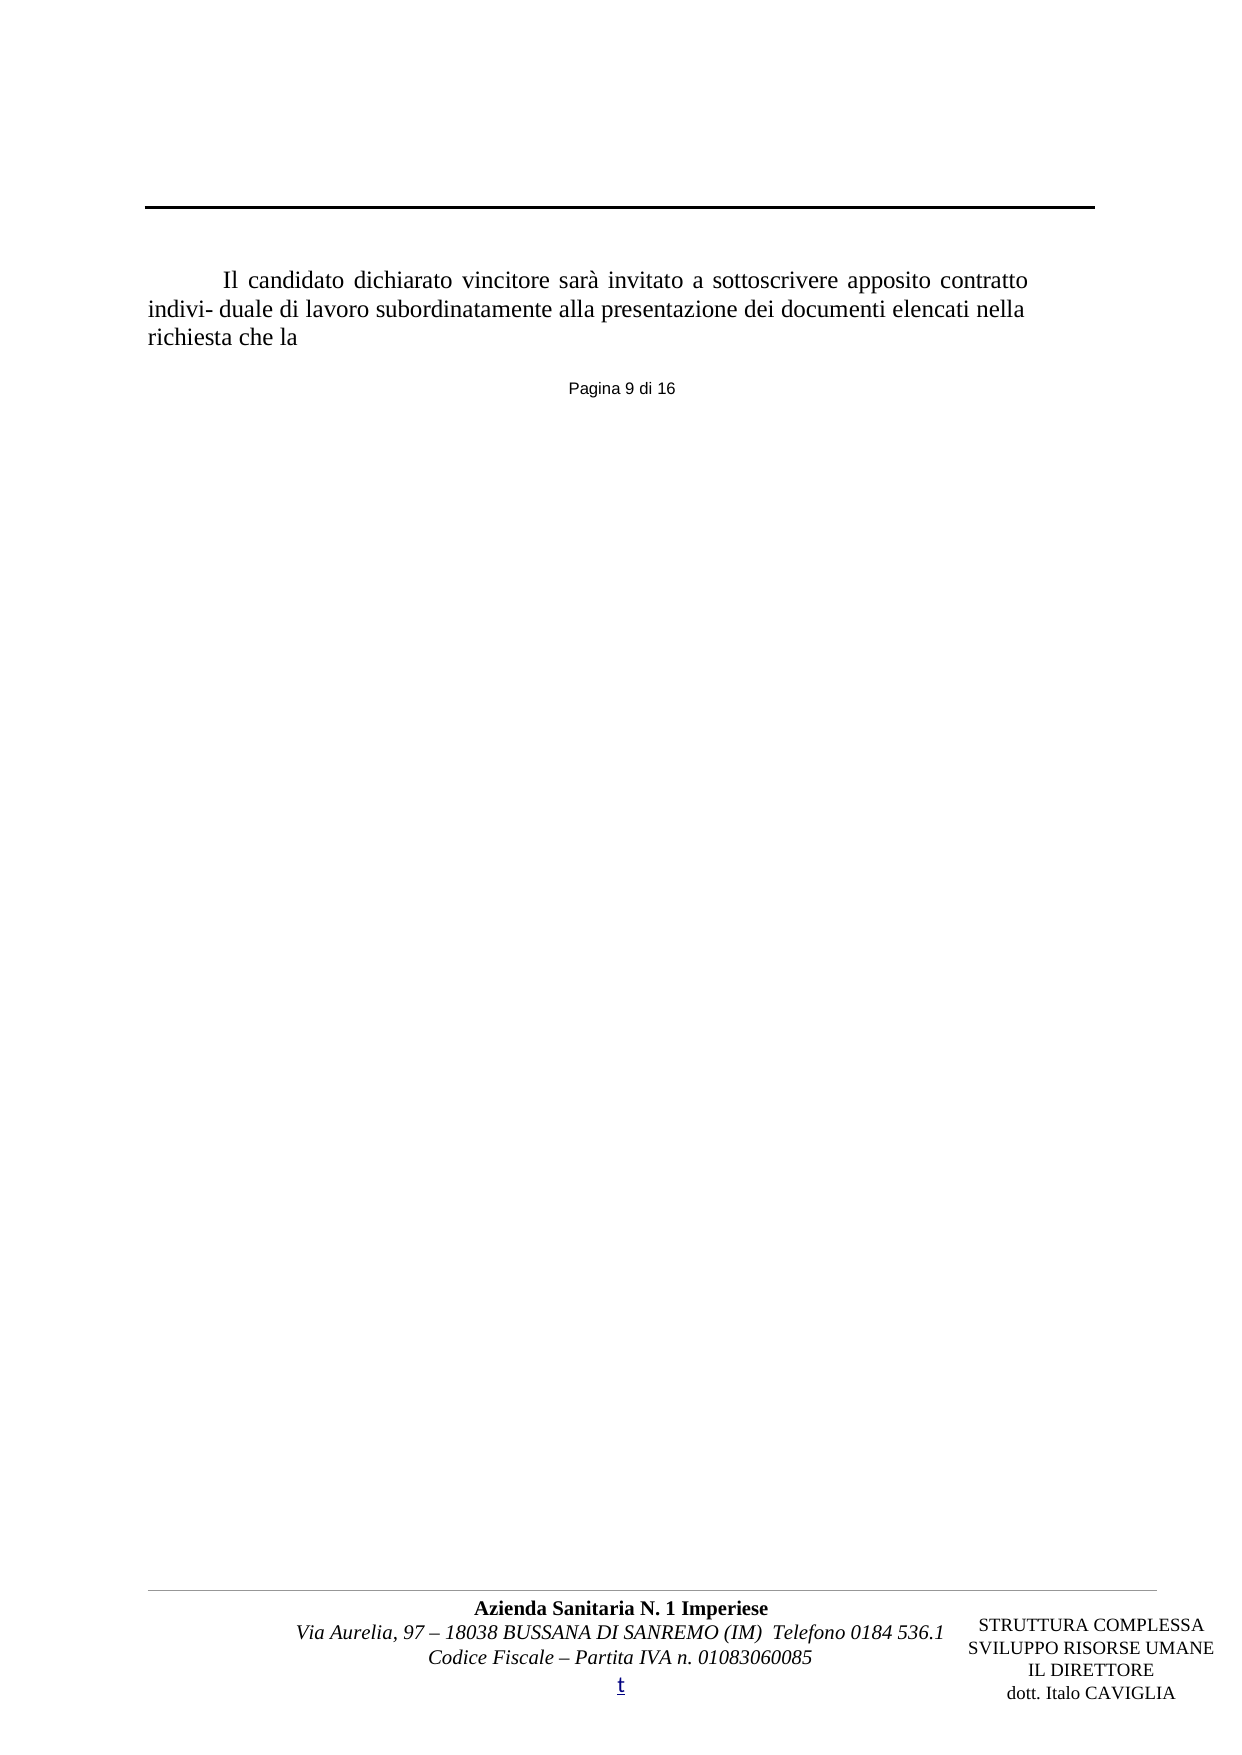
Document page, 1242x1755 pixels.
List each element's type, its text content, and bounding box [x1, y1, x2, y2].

text Il candidato dichiarato vincitore sarà invitato a sottoscrivere apposito contratto indivi- duale di lavoro subordinatamente alla presentazione dei documenti elencati nella richiesta che la [148, 265, 1101, 351]
text Pagina 9 di 16 [563, 379, 681, 398]
